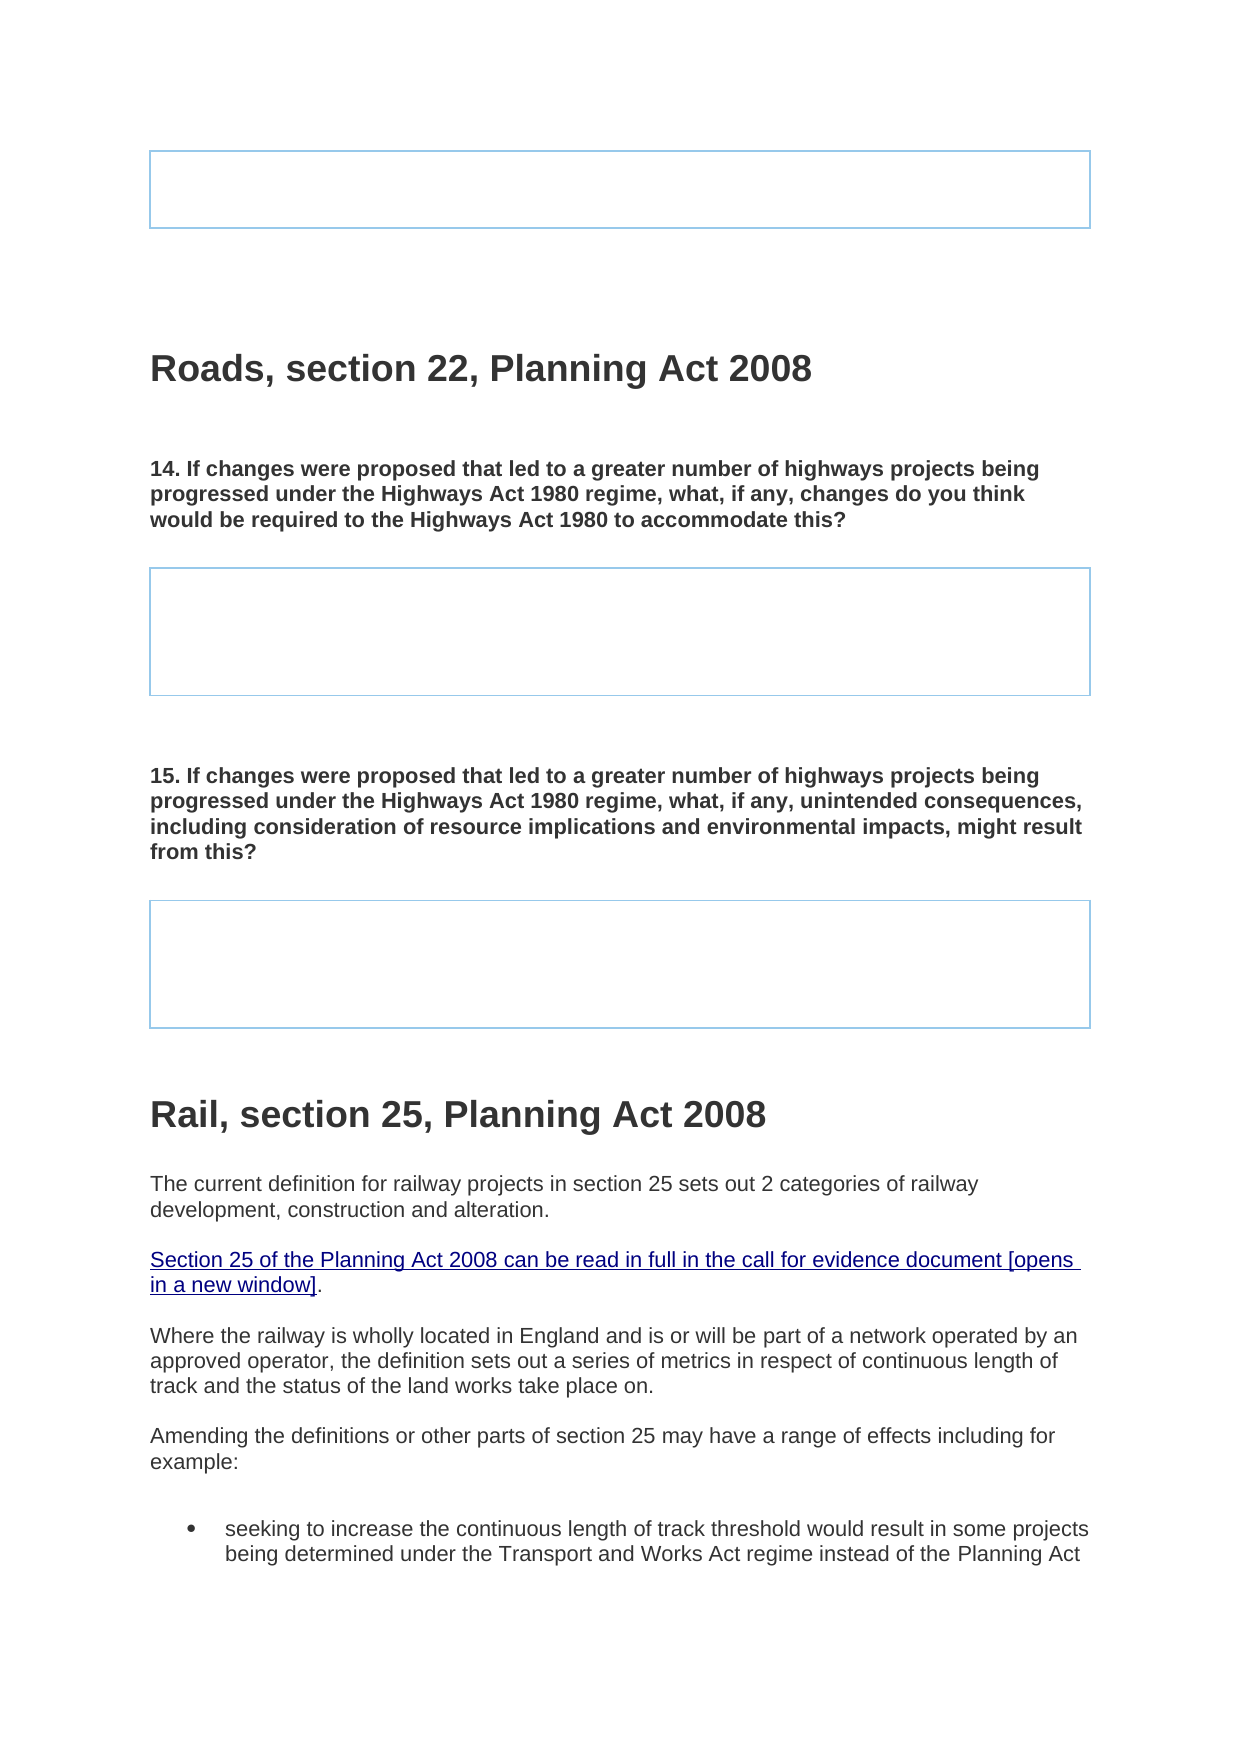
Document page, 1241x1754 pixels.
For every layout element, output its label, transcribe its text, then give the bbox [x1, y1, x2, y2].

table_header [151, 901, 1089, 1027]
text The current definition for railway projects in section 25 sets out 2 categories of railway development, construction and alteration. Section 25 of the Planning Act 2008 can be read in full in the call for evidence document [opens in a new window]. Where the railway is wholly located in England and is or will be part of a network operated by an approved operator, the definition sets out a series of metrics in respect of continuous length of track and the status of the land works take place on. Amending the definitions or other parts of section 25 may have a range of effects including for example: [150, 1171, 1090, 1474]
subtitle 15. If changes were proposed that led to a greater number of highways projects being progressed under the Highways Act 1980 regime, what, if any, unintended consequences, including consideration of resource implications and environmental impacts, might result from this? [150, 763, 1090, 864]
text Roads, section 22, Planning Act 2008 [150, 346, 1090, 389]
table_header [151, 152, 1089, 227]
table_header [151, 569, 1089, 695]
subtitle 14. If changes were proposed that led to a greater number of highways projects being progressed under the Highways Act 1980 regime, what, if any, changes do you think would be required to the Highways Act 1980 to accommodate this? [150, 456, 1090, 532]
table_header seeking to increase the continuous length of track threshold would result in some projects being determined under the Transport and Works Act regime instead of the Planning Act [150, 1484, 1090, 1566]
text Rail, section 25, Planning Act 2008 [150, 1092, 1090, 1136]
